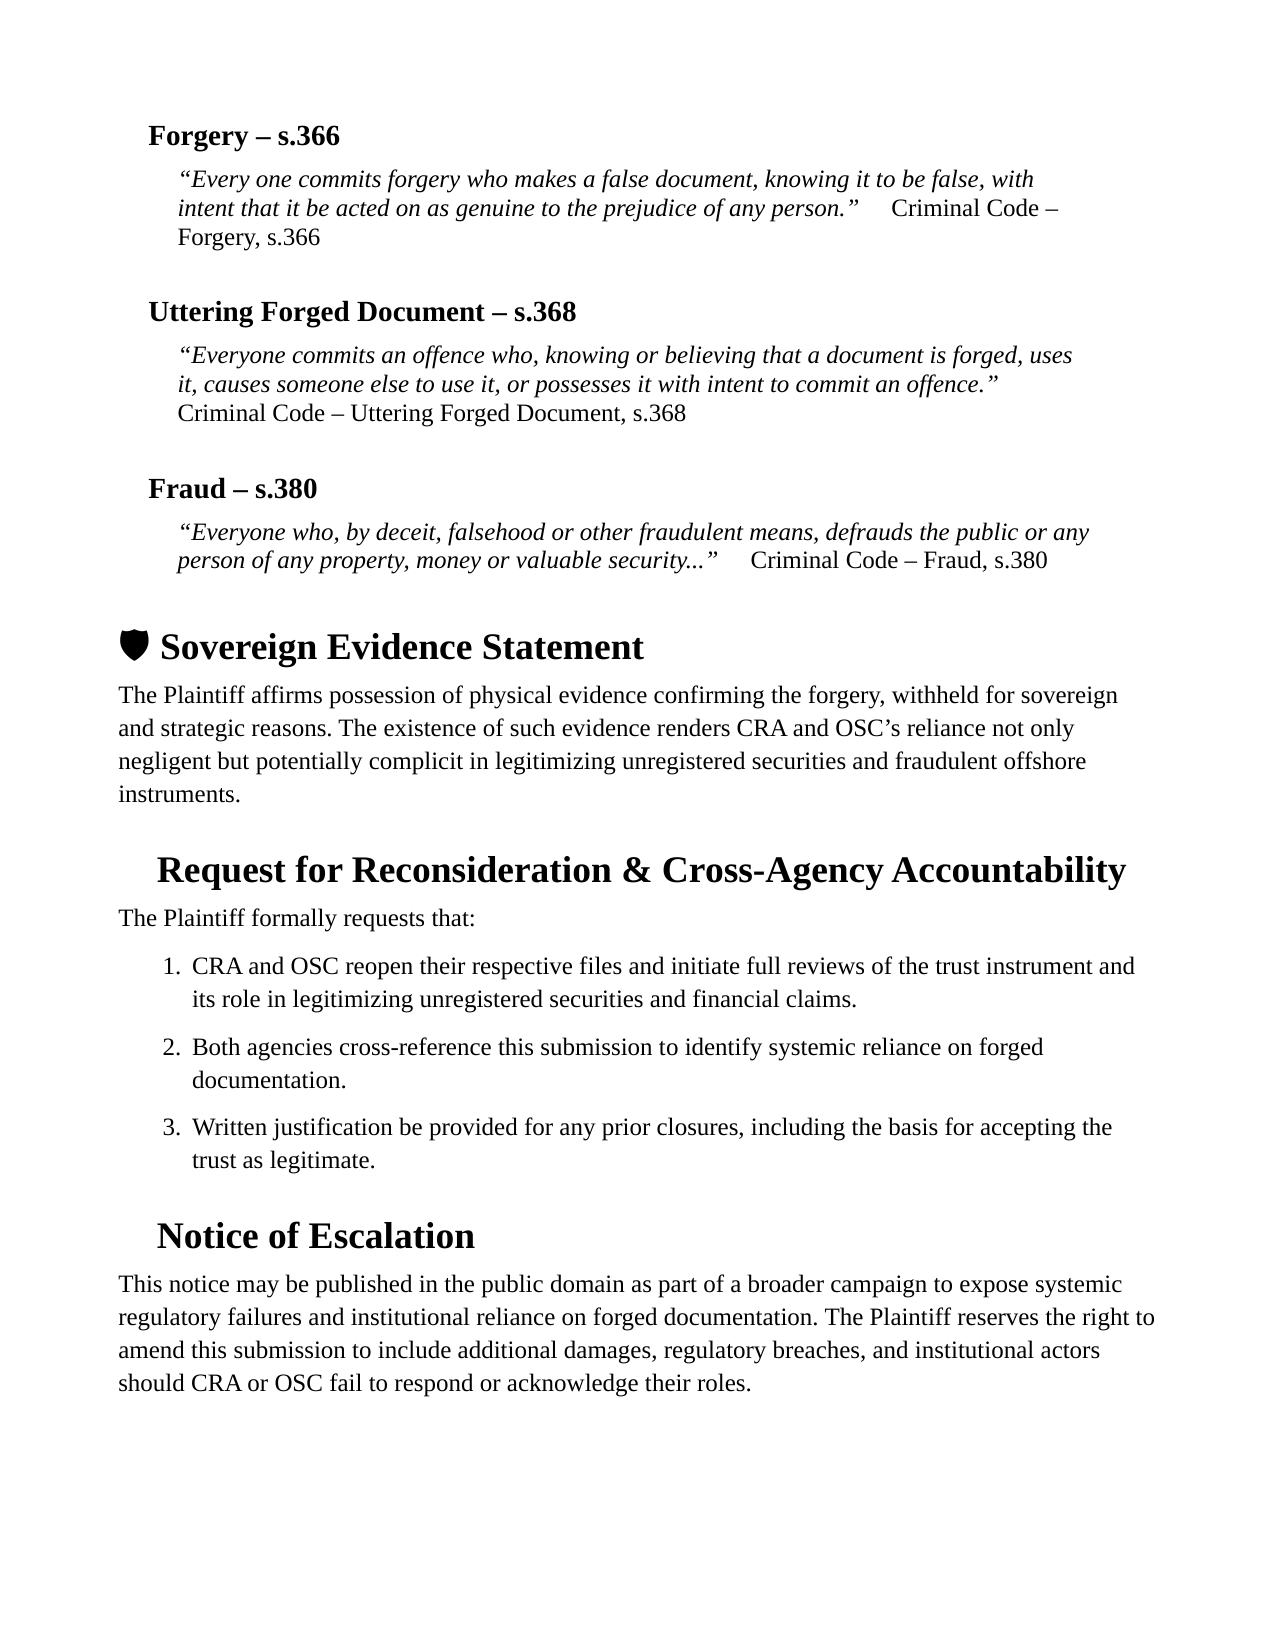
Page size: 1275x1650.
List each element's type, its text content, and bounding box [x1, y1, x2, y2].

list Both agencies cross-reference this submission to identify systemic reliance on forged documentation. [162, 1032, 1157, 1093]
text The Plaintiff affirms possession of physical evidence confirming the forgery, withheld for sovereign and strategic reasons. The existence of such evidence renders CRA and OSC’s reliance not only negligent but potentially complicit in legitimizing unregistered securities and fraudulent offshore instruments. [118, 680, 1157, 808]
subtitle 🔹 Uttering Forged Document – s.368 [118, 294, 1157, 328]
list Written justification be provided for any prior closures, including the basis for accepting the trust as legitimate. [162, 1112, 1157, 1174]
subtitle 🔹 Fraud – s.380 [118, 471, 1157, 504]
text “Everyone commits an offence who, knowing or believing that a document is forged, uses it, causes someone else to use it, or possesses it with intent to commit an offence.” 📜 Criminal Code – Uttering Forged Document, s.368 [177, 341, 1098, 427]
text The Plaintiff formally requests that: [118, 903, 1157, 932]
text “Every one commits forgery who makes a false document, knowing it to be false, with intent that it be acted on as genuine to the prejudice of any person.” 📜 Criminal Code – Forgery, s.366 [177, 164, 1098, 250]
subtitle 🔥 Notice of Escalation [118, 1214, 1157, 1257]
subtitle 🔹 Forgery – s.366 [118, 118, 1157, 152]
text “Everyone who, by deceit, falsehood or other fraudulent means, defrauds the public or any person of any property, money or valuable security...” 📜 Criminal Code – Fraud, s.380 [177, 517, 1098, 574]
list CRA and OSC reopen their respective files and initiate full reviews of the trust instrument and its role in legitimizing unregistered securities and financial claims. [162, 951, 1157, 1013]
text This notice may be published in the public domain as part of a broader campaign to expose systemic regulatory failures and institutional reliance on forged documentation. The Plaintiff reserves the right to amend this submission to include additional damages, regulatory breaches, and institutional actors should CRA or OSC fail to respond or acknowledge their roles. [118, 1269, 1157, 1397]
subtitle 🔔 Request for Reconsideration & Cross-Agency Accountability [118, 848, 1157, 891]
subtitle 🛡️ Sovereign Evidence Statement [118, 625, 1157, 668]
